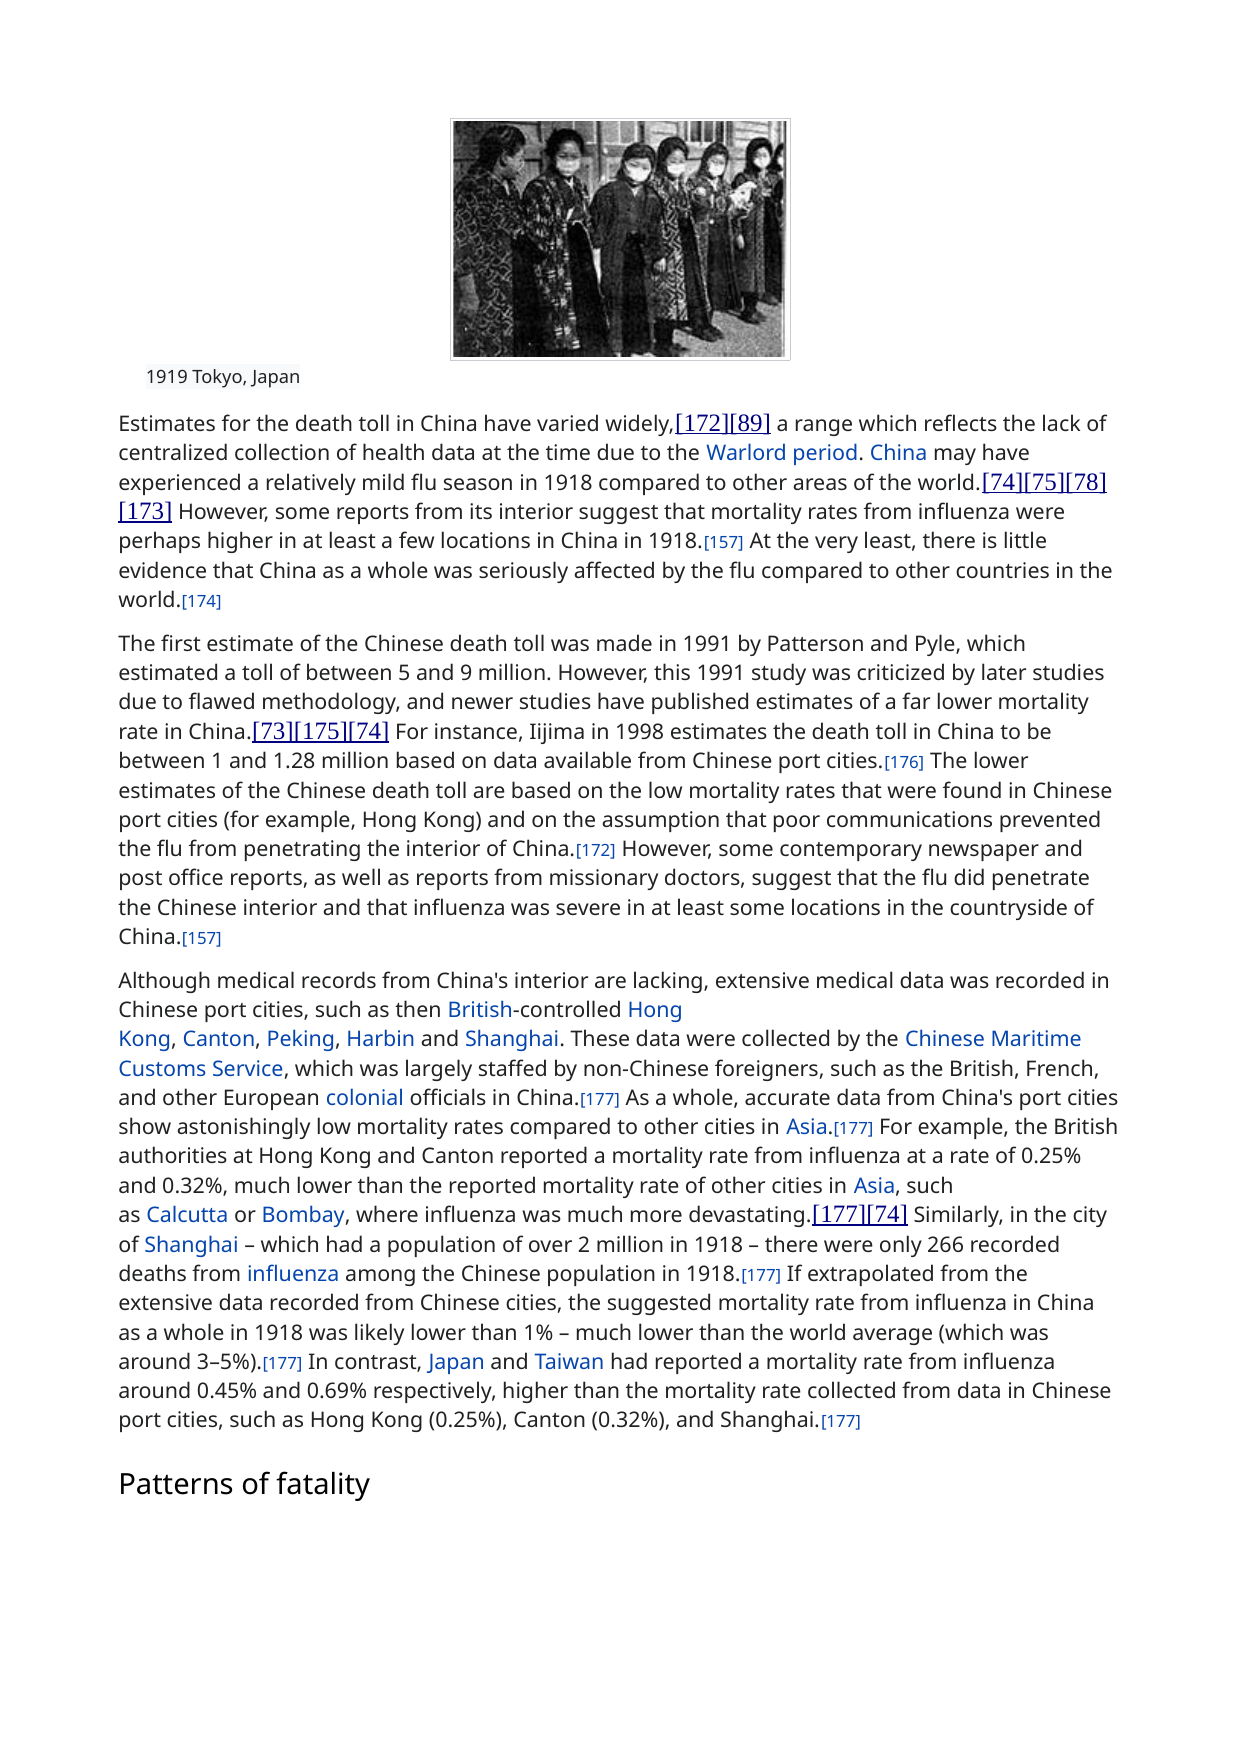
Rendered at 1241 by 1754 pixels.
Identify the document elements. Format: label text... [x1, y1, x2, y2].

text Estimates for the death toll in China have varied widely,[172][89] a range which reflects the lack of centralized collection of health data at the time due to the Warlord period. China may have experienced a relatively mild flu season in 1918 compared to other areas of the world.[74][75][78][173] However, some reports from its interior suggest that mortality rates from influenza were perhaps higher in at least a few locations in China in 1918.[157] At the very least, there is little evidence that China as a whole was seriously affected by the flu compared to other countries in the world.[174] [118, 408, 1122, 614]
subtitle Patterns of fatality [118, 1463, 1122, 1503]
text The first estimate of the Chinese death toll was made in 1991 by Patterson and Pyle, which estimated a toll of between 5 and 9 million. However, this 1991 study was criticized by later studies due to flawed methodology, and newer studies have published estimates of a far lower mortality rate in China.[73][175][74] For instance, Iijima in 1998 estimates the death toll in China to be between 1 and 1.28 million based on data available from Chinese port cities.[176] The lower estimates of the Chinese death toll are based on the low mortality rates that were found in Chinese port cities (for example, Hong Kong) and on the assumption that poor communications prevented the flu from penetrating the interior of China.[172] However, some contemporary newspaper and post office reports, as well as reports from missionary doctors, suggest that the flu did penetrate the Chinese interior and that influenza was severe in at least some locations in the countryside of China.[157] [118, 628, 1122, 951]
text Although medical records from China's interior are lacking, extensive medical data was recorded in Chinese port cities, such as then British-controlled Hong Kong, Canton, Peking, Harbin and Shanghai. These data were collected by the Chinese Maritime Customs Service, which was largely staffed by non-Chinese foreigners, such as the British, French, and other European colonial officials in China.[177] As a whole, accurate data from China's port cities show astonishingly low mortality rates compared to other cities in Asia.[177] For example, the British authorities at Hong Kong and Canton reported a mortality rate from influenza at a rate of 0.25% and 0.32%, much lower than the reported mortality rate of other cities in Asia, such as Calcutta or Bombay, where influenza was much more devastating.[177][74] Similarly, in the city of Shanghai – which had a population of over 2 million in 1918 – there were only 266 recorded deaths from influenza among the Chinese population in 1918.[177] If extrapolated from the extensive data recorded from Chinese cities, the suggested mortality rate from influenza in China as a whole in 1918 was likely lower than 1% – much lower than the world average (which was around 3–5%).[177] In contrast, Japan and Taiwan had reported a mortality rate from influenza around 0.45% and 0.69% respectively, higher than the mortality rate collected from data in Chinese port cities, such as Hong Kong (0.25%), Canton (0.32%), and Shanghai.[177] [118, 965, 1122, 1434]
picture [453, 121, 788, 357]
text 1919 Tokyo, Japan [123, 364, 1122, 389]
